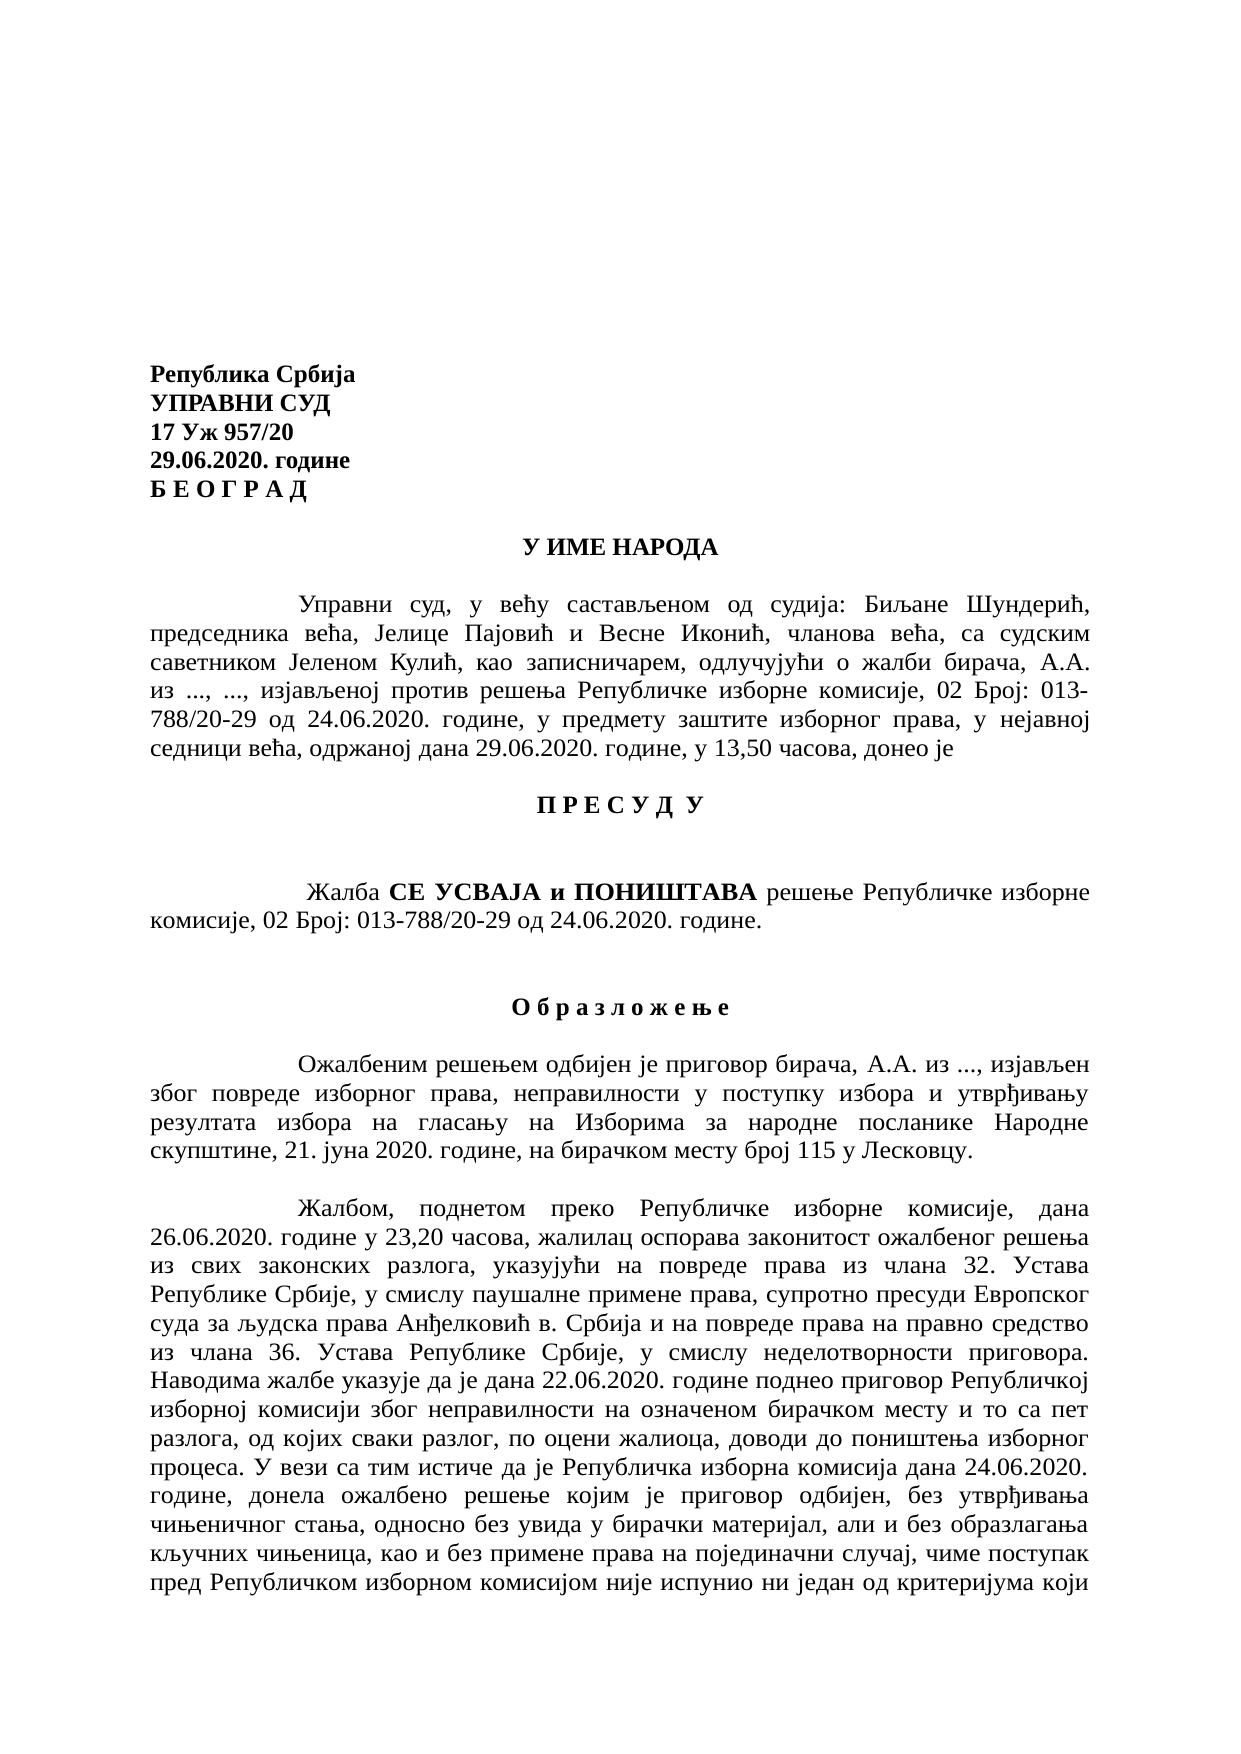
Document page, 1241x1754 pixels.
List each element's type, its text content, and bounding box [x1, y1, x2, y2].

text Жалбом, поднетом преко Републичке изборне комисије, дана 26.06.2020. године у 23,20 часова, жалилац оспорава законитост ожалбеног решења из свих законских разлога, указујући на повреде права из члана 32. Устава Републике Србије, у смислу паушалне примене права, супротно пресуди Европског суда за људска права Анђелковић в. Србија и на повреде права на правно средство из члана 36. Устава Републике Србије, у смислу неделотворности приговора. Наводима жалбе указује да је дана 22.06.2020. године поднео приговор Републичкој изборној комисији због неправилности на означеном бирачком месту и то са пет разлога, од којих сваки разлог, по оцени жалиоца, доводи до поништења изборног процеса. У вези са тим истиче да је Републичка изборна комисија дана 24.06.2020. године, донела ожалбено решење којим је приговор одбијен, без утврђивања чињеничног стања, односно без увида у бирачки материјал, али и без образлагања кључних чињеница, као и без примене права на појединачни случај, чиме поступак пред Републичком изборном комисијом није испунио ни један од критеријума који [150, 1193, 1090, 1595]
text 17 Уж 957/20 [150, 417, 1090, 445]
text УПРАВНИ СУД [150, 388, 1090, 417]
text О б р а з л о ж е њ е [150, 992, 1090, 1020]
text Управни суд, у већу састављеном од судија: Биљане Шундерић, председника већа, Јелице Пајовић и Весне Иконић, чланова већа, са судским саветником Јеленом Кулић, као записничарем, одлучујући о жалби бирача, А.А. из ..., ..., изјављеној против решења Републичке изборне комисије, 02 Број: 013-788/20-29 од 24.06.2020. године, у предмету заштите изборног права, у нејавној седници већа, одржаној дана 29.06.2020. године, у 13,50 часова, донео је [150, 589, 1090, 762]
text 29.06.2020. године [150, 445, 1090, 474]
text Ожалбеним решењем одбијен је приговор бирача, А.А. из ..., изјављен због повреде изборног права, неправилности у поступку избора и утврђивању резултата избора на гласању на Изборима за народне посланике Народне скупштине, 21. јуна 2020. године, на бирачком месту број 115 у Лесковцу. [150, 1049, 1090, 1164]
text Жалба СЕ УСВАЈА и ПОНИШТАВА решење Републичке изборне комисије, 02 Број: 013-788/20-29 од 24.06.2020. године. [150, 877, 1090, 934]
text П Р Е С У Д У [150, 790, 1090, 819]
text Б Е О Г Р А Д [150, 474, 1090, 503]
text У ИМЕ НАРОДА [150, 532, 1090, 560]
text Република Србија [150, 148, 1090, 388]
